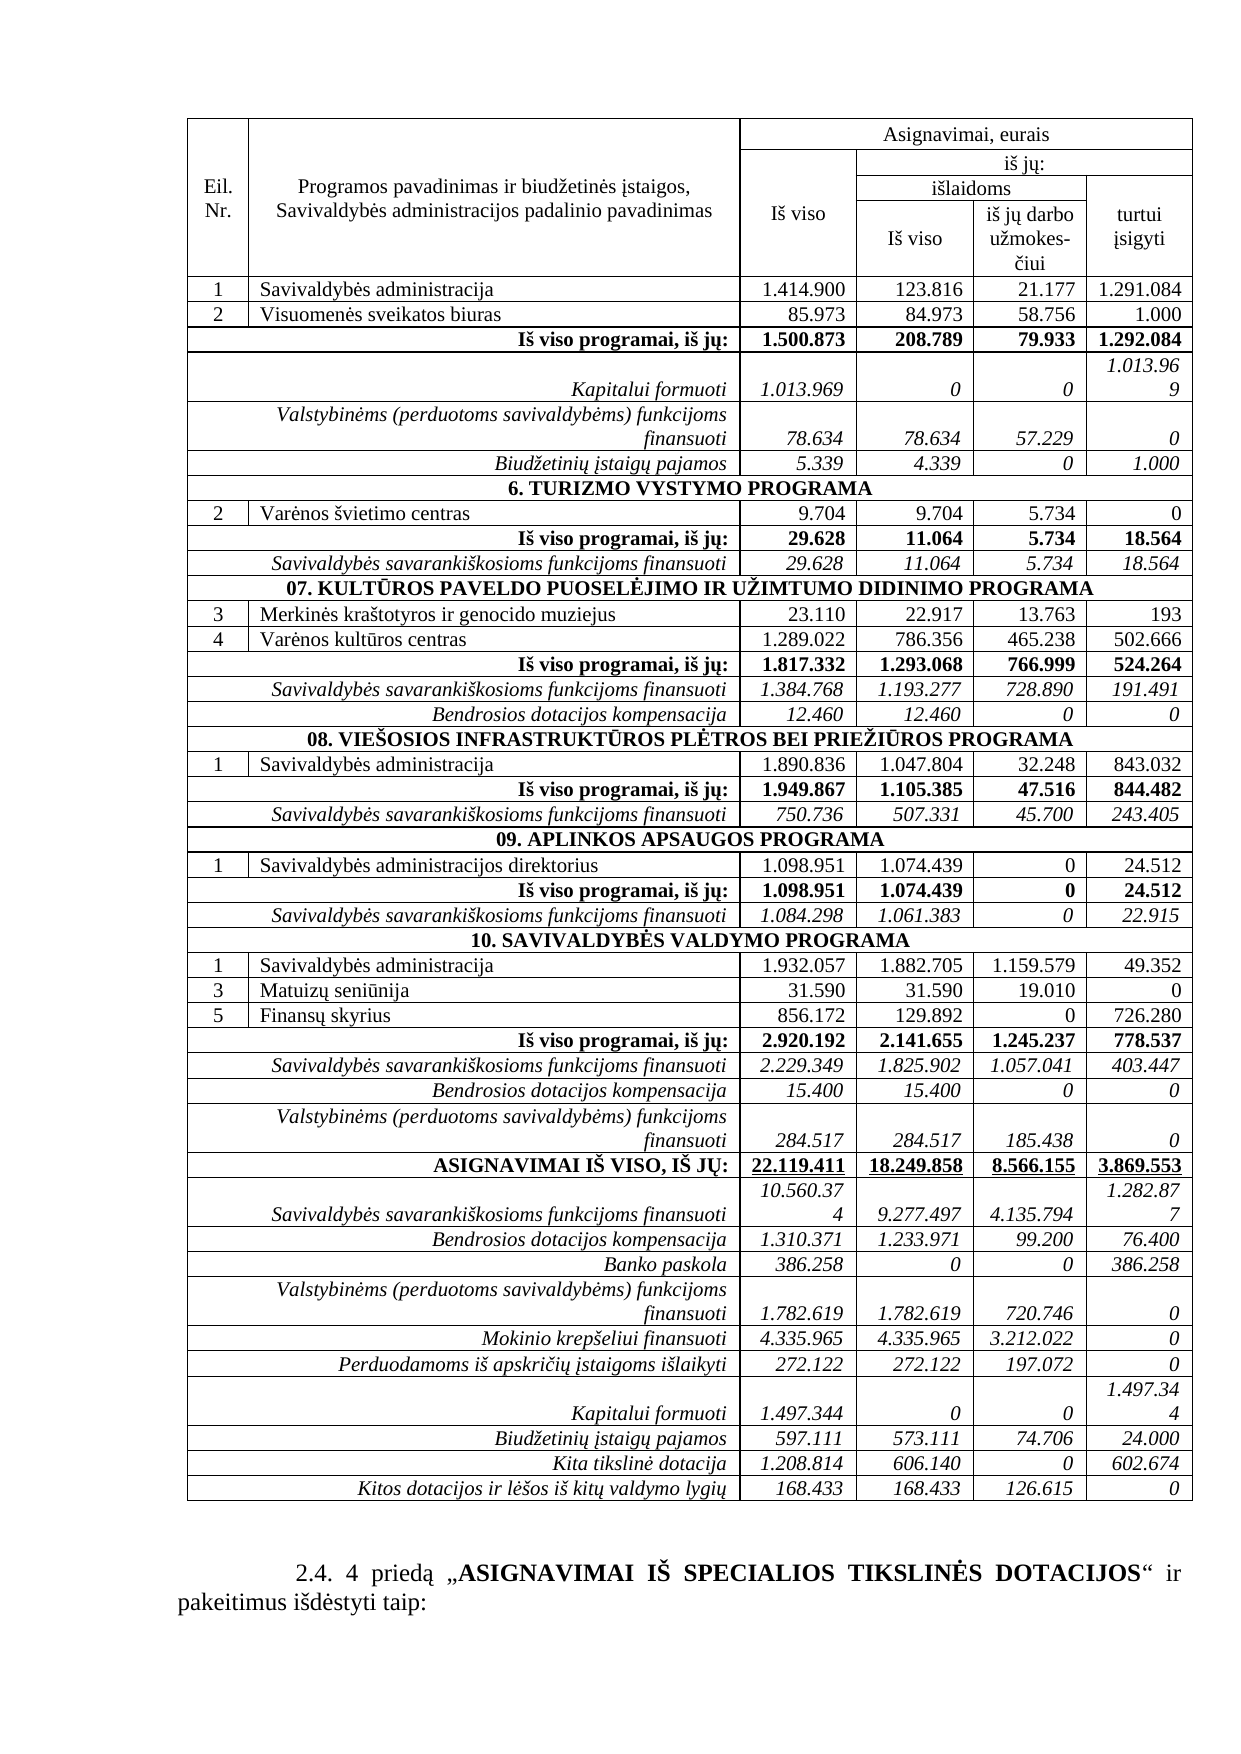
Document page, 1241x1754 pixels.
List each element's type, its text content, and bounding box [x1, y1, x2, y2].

table_cell 0 [1087, 1104, 1192, 1152]
table_cell 58.756 [974, 302, 1086, 326]
table_cell 272.122 [857, 1351, 973, 1376]
table_cell 750.736 [741, 802, 856, 826]
table_cell Savivaldybės savarankiškosioms funkcijoms finansuoti [188, 677, 739, 701]
table_cell 12.460 [741, 702, 856, 726]
table_cell 1.292.084 [1087, 328, 1192, 351]
table_cell Banko paskola [188, 1252, 739, 1276]
table_cell 284.517 [741, 1104, 856, 1152]
table_cell turtui įsigyti [1087, 176, 1192, 276]
table_header Asignavimai, eurais [741, 119, 1192, 149]
table_cell iš jų: [857, 150, 1192, 174]
table_cell 0 [974, 1079, 1086, 1102]
table_cell Matuizų seniūnija [249, 978, 739, 1002]
table_cell 3.869.553 [1087, 1153, 1192, 1177]
table_cell 1.289.022 [741, 627, 856, 651]
table_cell 123.816 [857, 277, 973, 301]
table_cell 1.233.971 [857, 1227, 973, 1251]
table_cell 168.433 [741, 1476, 856, 1500]
table_cell 0 [1087, 501, 1192, 525]
table_cell 1.047.804 [857, 752, 973, 776]
table_cell 15.400 [741, 1079, 856, 1102]
table_cell Iš viso programai, iš jų: [188, 1028, 739, 1052]
table_cell Savivaldybės savarankiškosioms funkcijoms finansuoti [188, 1178, 739, 1226]
table_cell 573.111 [857, 1426, 973, 1450]
table_cell 778.537 [1087, 1028, 1192, 1052]
table_cell 1.384.768 [741, 677, 856, 701]
table_cell 1.084.298 [741, 903, 856, 927]
table_cell Valstybinėms (perduotoms savivaldybėms) funkcijoms finansuoti [188, 402, 739, 450]
table_cell 0 [857, 353, 973, 401]
table_cell 786.356 [857, 627, 973, 651]
table_cell 79.933 [974, 328, 1086, 351]
table_cell Perduodamoms iš apskričių įstaigoms išlaikyti [188, 1351, 739, 1376]
table_cell Bendrosios dotacijos kompensacija [188, 1227, 739, 1251]
table_cell 1.098.951 [741, 853, 856, 877]
table_cell 31.590 [741, 978, 856, 1002]
table_header Programos pavadinimas ir biudžetinės įstaigos, Savivaldybės administracijos padalinio pavadinimas [249, 119, 739, 276]
table_cell 78.634 [741, 402, 856, 450]
table_cell ASIGNAVIMAI IŠ VISO, IŠ JŲ: [188, 1153, 739, 1177]
table_cell 728.890 [974, 677, 1086, 701]
table_cell 1 [188, 277, 248, 301]
table_cell 1.013.969 [1087, 353, 1192, 401]
table_cell 13.763 [974, 601, 1086, 626]
table_cell 507.331 [857, 802, 973, 826]
table_cell 0 [974, 1451, 1086, 1475]
table_cell 1.074.439 [857, 853, 973, 877]
table_cell Mokinio krepšeliui finansuoti [188, 1326, 739, 1350]
table_cell 31.590 [857, 978, 973, 1002]
table_cell 09. APLINKOS APSAUGOS PROGRAMA [188, 828, 1192, 851]
table_cell 1.500.873 [741, 328, 856, 351]
table_cell 47.516 [974, 777, 1086, 801]
table_cell 1.882.705 [857, 953, 973, 977]
table_cell 1.000 [1087, 302, 1192, 326]
table_cell 9.704 [857, 501, 973, 525]
table_cell 1.013.969 [741, 353, 856, 401]
table_cell 08. VIEŠOSIOS INFRASTRUKTŪROS PLĖTROS BEI PRIEŽIŪROS PROGRAMA [188, 727, 1192, 751]
table_cell 0 [974, 853, 1086, 877]
table_cell Varėnos kultūros centras [249, 627, 739, 651]
table_cell Kapitalui formuoti [188, 1377, 739, 1425]
table_cell 1.782.619 [857, 1277, 973, 1325]
table_cell 74.706 [974, 1426, 1086, 1450]
table_cell Savivaldybės administracija [249, 752, 739, 776]
table_cell 606.140 [857, 1451, 973, 1475]
table_cell 4.335.965 [857, 1326, 973, 1350]
table_cell 0 [1087, 978, 1192, 1002]
table_cell Bendrosios dotacijos kompensacija [188, 1079, 739, 1102]
table_cell išlaidoms [857, 176, 1086, 199]
table_cell 49.352 [1087, 953, 1192, 977]
table_cell 844.482 [1087, 777, 1192, 801]
table_cell 0 [1087, 1476, 1192, 1500]
table_cell 1.061.383 [857, 903, 973, 927]
table_cell 197.072 [974, 1351, 1086, 1376]
table_cell 0 [1087, 1351, 1192, 1376]
table_cell 21.177 [974, 277, 1086, 301]
table_cell Iš viso [857, 201, 973, 276]
table_cell 0 [1087, 1326, 1192, 1350]
table_cell 465.238 [974, 627, 1086, 651]
table_cell Iš viso programai, iš jų: [188, 526, 739, 550]
table_cell Valstybinėms (perduotoms savivaldybėms) funkcijoms finansuoti [188, 1277, 739, 1325]
table_cell 720.746 [974, 1277, 1086, 1325]
table_cell 272.122 [741, 1351, 856, 1376]
table_cell 8.566.155 [974, 1153, 1086, 1177]
table_cell 10.560.374 [741, 1178, 856, 1226]
table_cell 1.282.877 [1087, 1178, 1192, 1226]
table_cell Kitos dotacijos ir lėšos iš kitų valdymo lygių [188, 1476, 739, 1500]
table_cell 1.105.385 [857, 777, 973, 801]
table_cell 5.339 [741, 451, 856, 475]
table_cell Savivaldybės administracijos direktorius [249, 853, 739, 877]
table_cell Iš viso [741, 150, 856, 276]
table_cell 191.491 [1087, 677, 1192, 701]
table_header Eil. Nr. [188, 119, 248, 276]
table_cell 843.032 [1087, 752, 1192, 776]
table_cell 0 [974, 903, 1086, 927]
table_cell 4 [188, 627, 248, 651]
table_cell 0 [1087, 1277, 1192, 1325]
table_cell 2 [188, 302, 248, 326]
table_cell 0 [974, 1252, 1086, 1276]
table_cell Iš viso programai, iš jų: [188, 878, 739, 902]
table_cell 4.135.794 [974, 1178, 1086, 1226]
table_cell 502.666 [1087, 627, 1192, 651]
table_cell 5.734 [974, 501, 1086, 525]
table_cell 1.825.902 [857, 1053, 973, 1077]
table_cell Kita tikslinė dotacija [188, 1451, 739, 1475]
table_cell 18.564 [1087, 526, 1192, 550]
table_cell 208.789 [857, 328, 973, 351]
table_cell 1.208.814 [741, 1451, 856, 1475]
table_cell 0 [1087, 402, 1192, 450]
table_cell 5 [188, 1003, 248, 1027]
table_cell 10. SAVIVALDYBĖS VALDYMO PROGRAMA [188, 928, 1192, 952]
table_cell 2.229.349 [741, 1053, 856, 1077]
table_cell 243.405 [1087, 802, 1192, 826]
table_cell 168.433 [857, 1476, 973, 1500]
table_cell 24.512 [1087, 853, 1192, 877]
table_cell 07. KULTŪROS PAVELDO PUOSELĖJIMO IR UŽIMTUMO DIDINIMO PROGRAMA [188, 576, 1192, 600]
table_cell 3.212.022 [974, 1326, 1086, 1350]
table_cell 5.734 [974, 551, 1086, 575]
table_cell 726.280 [1087, 1003, 1192, 1027]
table_cell Iš viso programai, iš jų: [188, 652, 739, 676]
table_cell 18.564 [1087, 551, 1192, 575]
table_cell 1 [188, 752, 248, 776]
table_cell 0 [974, 1377, 1086, 1425]
table_cell 1.159.579 [974, 953, 1086, 977]
table_cell 0 [857, 1252, 973, 1276]
table_cell Savivaldybės administracija [249, 953, 739, 977]
table_cell Bendrosios dotacijos kompensacija [188, 702, 739, 726]
table_cell 1.074.439 [857, 878, 973, 902]
table_cell Finansų skyrius [249, 1003, 739, 1027]
table_cell 2.141.655 [857, 1028, 973, 1052]
table_cell 19.010 [974, 978, 1086, 1002]
table_cell Varėnos švietimo centras [249, 501, 739, 525]
table_cell 126.615 [974, 1476, 1086, 1500]
table_cell 57.229 [974, 402, 1086, 450]
table_cell 24.512 [1087, 878, 1192, 902]
table_cell 0 [1087, 1079, 1192, 1102]
table_cell 1.497.344 [1087, 1377, 1192, 1425]
table_cell 1.414.900 [741, 277, 856, 301]
table_cell 1.817.332 [741, 652, 856, 676]
table_cell Savivaldybės savarankiškosioms funkcijoms finansuoti [188, 802, 739, 826]
table_cell 76.400 [1087, 1227, 1192, 1251]
table_cell 5.734 [974, 526, 1086, 550]
table_cell 284.517 [857, 1104, 973, 1152]
table_cell 1.497.344 [741, 1377, 856, 1425]
table_cell 129.892 [857, 1003, 973, 1027]
table_cell 22.915 [1087, 903, 1192, 927]
table_cell 0 [974, 878, 1086, 902]
table_cell iš jų darbo užmokes-čiui [974, 201, 1086, 276]
table_cell 9.277.497 [857, 1178, 973, 1226]
table_cell 1.291.084 [1087, 277, 1192, 301]
table_cell 45.700 [974, 802, 1086, 826]
table_cell 1.098.951 [741, 878, 856, 902]
table_cell Biudžetinių įstaigų pajamos [188, 1426, 739, 1450]
table_cell 1 [188, 953, 248, 977]
table_cell 386.258 [741, 1252, 856, 1276]
table_cell 18.249.858 [857, 1153, 973, 1177]
table_cell 23.110 [741, 601, 856, 626]
table_cell 2.920.192 [741, 1028, 856, 1052]
table_cell 3 [188, 978, 248, 1002]
table_cell 1.000 [1087, 451, 1192, 475]
table_cell 29.628 [741, 526, 856, 550]
table_cell Kapitalui formuoti [188, 353, 739, 401]
table_cell Biudžetinių įstaigų pajamos [188, 451, 739, 475]
table_cell 524.264 [1087, 652, 1192, 676]
table_cell 602.674 [1087, 1451, 1192, 1475]
table_cell Savivaldybės savarankiškosioms funkcijoms finansuoti [188, 1053, 739, 1077]
table_cell 78.634 [857, 402, 973, 450]
table_cell 22.119.411 [741, 1153, 856, 1177]
table_cell 1.782.619 [741, 1277, 856, 1325]
table_cell 84.973 [857, 302, 973, 326]
table_cell Savivaldybės administracija [249, 277, 739, 301]
table_cell 22.917 [857, 601, 973, 626]
table_cell 85.973 [741, 302, 856, 326]
table_cell 1.245.237 [974, 1028, 1086, 1052]
table_cell 15.400 [857, 1079, 973, 1102]
table_cell 386.258 [1087, 1252, 1192, 1276]
table_cell 1 [188, 853, 248, 877]
table_cell 11.064 [857, 551, 973, 575]
table_cell 1.932.057 [741, 953, 856, 977]
table_cell Iš viso programai, iš jų: [188, 328, 739, 351]
table_cell 24.000 [1087, 1426, 1192, 1450]
table_cell 403.447 [1087, 1053, 1192, 1077]
table_cell 597.111 [741, 1426, 856, 1450]
table_cell 2 [188, 501, 248, 525]
table_cell Iš viso programai, iš jų: [188, 777, 739, 801]
table_cell Savivaldybės savarankiškosioms funkcijoms finansuoti [188, 551, 739, 575]
table_cell 856.172 [741, 1003, 856, 1027]
table_cell 185.438 [974, 1104, 1086, 1152]
table_cell 193 [1087, 601, 1192, 626]
table_cell 4.339 [857, 451, 973, 475]
table_cell 6. TURIZMO VYSTYMO PROGRAMA [188, 476, 1192, 500]
table_cell 1.057.041 [974, 1053, 1086, 1077]
table_cell 766.999 [974, 652, 1086, 676]
table_cell Valstybinėms (perduotoms savivaldybėms) funkcijoms finansuoti [188, 1104, 739, 1152]
table_cell 12.460 [857, 702, 973, 726]
table_cell 4.335.965 [741, 1326, 856, 1350]
table_cell Visuomenės sveikatos biuras [249, 302, 739, 326]
table_cell 99.200 [974, 1227, 1086, 1251]
table_cell Savivaldybės savarankiškosioms funkcijoms finansuoti [188, 903, 739, 927]
table_cell 29.628 [741, 551, 856, 575]
table_cell 0 [974, 353, 1086, 401]
table_cell 0 [974, 702, 1086, 726]
table_cell 32.248 [974, 752, 1086, 776]
table_cell 1.949.867 [741, 777, 856, 801]
table_cell 1.293.068 [857, 652, 973, 676]
table_cell 11.064 [857, 526, 973, 550]
table_cell 0 [1087, 702, 1192, 726]
text 2.4. 4 priedą „ASIGNAVIMAI IŠ SPECIALIOS TIKSLINĖS DOTACIJOS“ ir pakeitimus išdėstyti taip: [177, 1558, 1181, 1616]
table_cell 1.890.836 [741, 752, 856, 776]
table_cell 9.704 [741, 501, 856, 525]
table_cell Merkinės kraštotyros ir genocido muziejus [249, 601, 739, 626]
table_cell 3 [188, 601, 248, 626]
table_cell 0 [974, 1003, 1086, 1027]
table_cell 1.193.277 [857, 677, 973, 701]
table_cell 1.310.371 [741, 1227, 856, 1251]
table_cell 0 [857, 1377, 973, 1425]
table_cell 0 [974, 451, 1086, 475]
